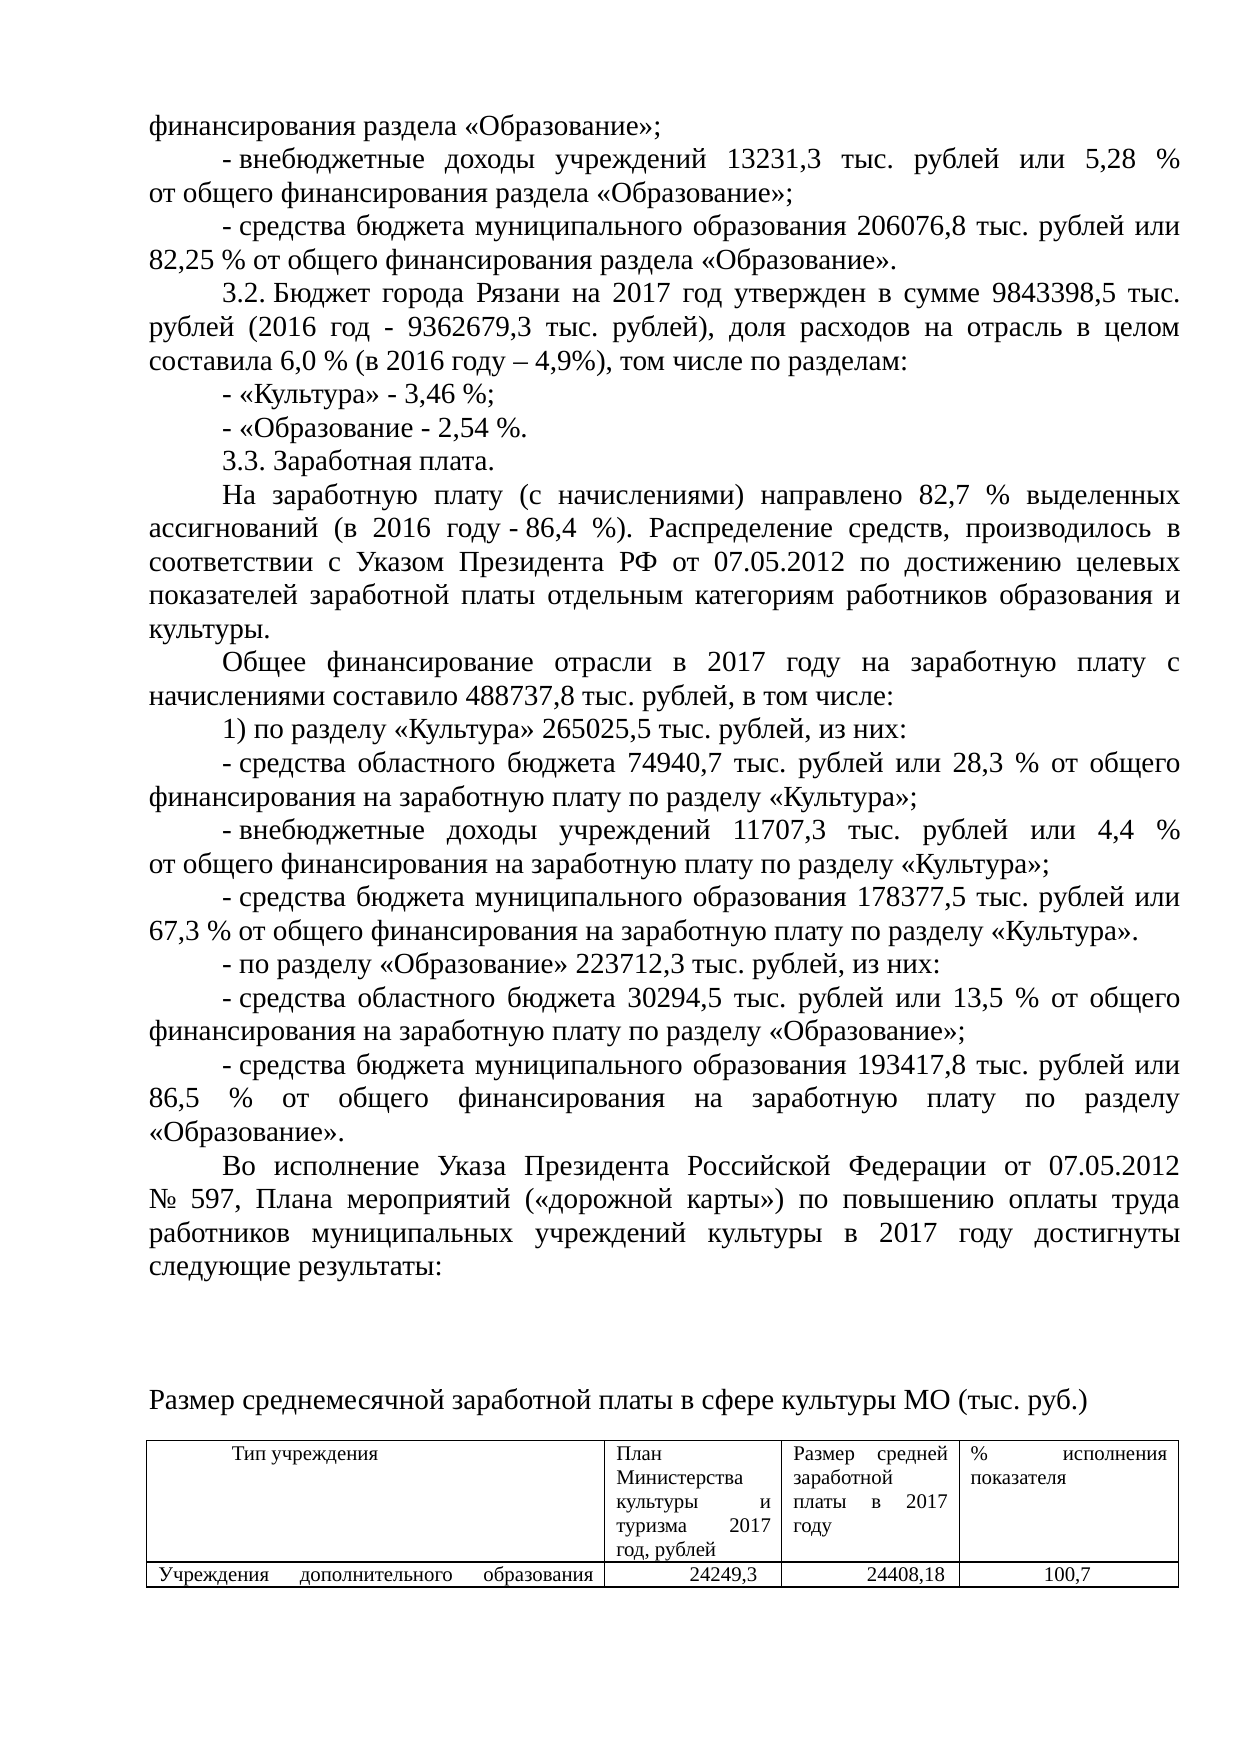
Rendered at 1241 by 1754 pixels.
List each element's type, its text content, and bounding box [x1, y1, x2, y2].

table_cell 24408,18 [782, 1563, 959, 1586]
list - внебюджетные доходы учреждений 11707,3 тыс. рублей или 4,4 % от общего финансирования на заработную плату по разделу «Культура»; [148, 812, 1181, 879]
list - «Культура» ‑ 3,46 %; [148, 376, 1181, 410]
list - средства бюджета муниципального образования 178377,5 тыс. рублей или 67,3 % от общего финансирования на заработную плату по разделу «Культура». [148, 879, 1181, 946]
table_cell Учреждения дополнительного образования [147, 1563, 604, 1586]
list - по разделу «Образование» 223712,3 тыс. рублей, из них: [148, 946, 1181, 980]
table_cell 100,7 [960, 1563, 1178, 1586]
list 3.2. Бюджет города Рязани на 2017 год утвержден в сумме 9843398,5 тыс. рублей (2016 год - 9362679,3 тыс. рублей), доля расходов на отрасль в целом составила 6,0 % (в 2016 году – 4,9%), том числе по разделам: [148, 276, 1181, 376]
table_header Тип учреждения [147, 1441, 604, 1561]
list - средства областного бюджета 30294,5 тыс. рублей или 13,5 % от общего финансирования на заработную плату по разделу «Образование»; [148, 980, 1181, 1047]
list финансирования раздела «Образование»; [148, 108, 1181, 141]
table_cell 24249,3 [605, 1563, 781, 1586]
list 1) по разделу «Культура» 265025,5 тыс. рублей, из них: [148, 712, 1181, 745]
list Размер среднемесячной заработной платы в сфере культуры МО (тыс. руб.) [148, 1382, 1181, 1416]
list - внебюджетные доходы учреждений 13231,3 тыс. рублей или 5,28 % от общего финансирования раздела «Образование»; [148, 141, 1181, 208]
list - средства бюджета муниципального образования 206076,8 тыс. рублей или 82,25 % от общего финансирования раздела «Образование». [148, 208, 1181, 276]
list - средства бюджета муниципального образования 193417,8 тыс. рублей или 86,5 % от общего финансирования на заработную плату по разделу «Образование». [148, 1047, 1181, 1148]
list Во исполнение Указа Президента Российской Федерации от 07.05.2012 № 597, Плана мероприятий («дорожной карты») по повышению оплаты труда работников муниципальных учреждений культуры в 2017 году достигнуты следующие результаты: [148, 1148, 1181, 1282]
list - средства областного бюджета 74940,7 тыс. рублей или 28,3 % от общего финансирования на заработную плату по разделу «Культура»; [148, 745, 1181, 812]
table_header План Министерства культуры и туризма 2017 год, рублей [605, 1441, 781, 1561]
list - «Образование ‑ 2,54 %. [148, 410, 1181, 443]
list Общее финансирование отрасли в 2017 году на заработную плату с начислениями составило 488737,8 тыс. рублей, в том числе: [148, 644, 1181, 712]
list На заработную плату (с начислениями) направлено 82,7 % выделенных ассигнований (в 2016 году ‑ 86,4 %). Распределение средств, производилось в соответствии с Указом Президента РФ от 07.05.2012 по достижению целевых показателей заработной платы отдельным категориям работников образования и культуры. [148, 477, 1181, 644]
table_header Размер средней заработной платы в 2017 году [782, 1441, 959, 1561]
list 3.3. Заработная плата. [148, 443, 1181, 477]
table_header % исполнения показателя [960, 1441, 1178, 1561]
